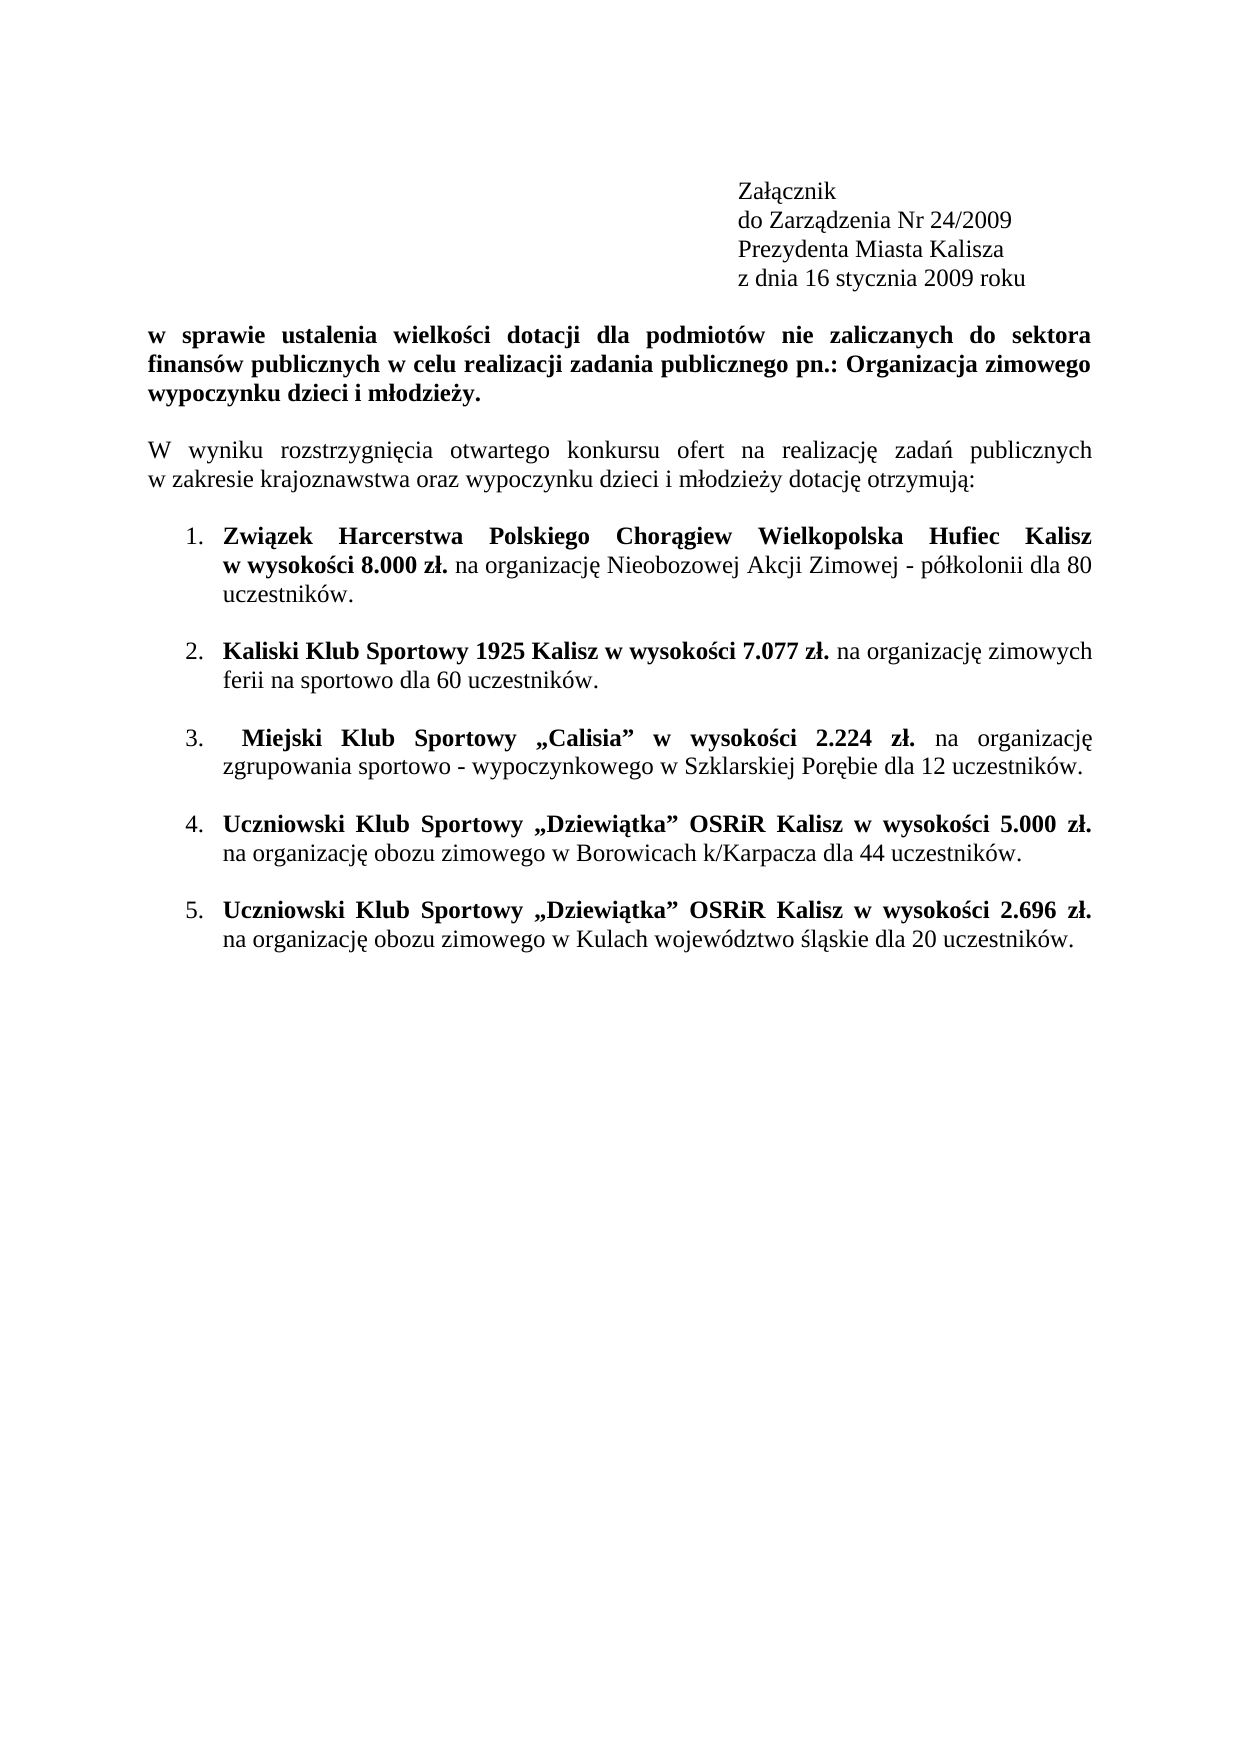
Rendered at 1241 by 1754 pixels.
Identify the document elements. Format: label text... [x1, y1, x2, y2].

list Związek Harcerstwa Polskiego Chorągiew Wielkopolska Hufiec Kalisz w wysokości 8.000 zł. na organizację Nieobozowej Akcji Zimowej - półkolonii dla 80 uczestników. [185, 521, 1092, 608]
list Kaliski Klub Sportowy 1925 Kalisz w wysokości 7.077 zł. na organizację zimowych ferii na sportowo dla 60 uczestników. [185, 636, 1092, 694]
text do Zarządzenia Nr 24/2009 [738, 205, 1092, 234]
text Załącznik [738, 176, 1092, 205]
list Uczniowski Klub Sportowy „Dziewiątka” OSRiR Kalisz w wysokości 2.696 zł. na organizację obozu zimowego w Kulach województwo śląskie dla 20 uczestników. [185, 895, 1092, 953]
text W wyniku rozstrzygnięcia otwartego konkursu ofert na realizację zadań publicznych w zakresie krajoznawstwa oraz wypoczynku dzieci i młodzieży dotację otrzymują: [148, 435, 1092, 493]
list Uczniowski Klub Sportowy „Dziewiątka” OSRiR Kalisz w wysokości 5.000 zł. na organizację obozu zimowego w Borowicach k/Karpacza dla 44 uczestników. [185, 809, 1092, 866]
text w sprawie ustalenia wielkości dotacji dla podmiotów nie zaliczanych do sektora finansów publicznych w celu realizacji zadania publicznego pn.: Organizacja zimowego wypoczynku dzieci i młodzieży. [148, 320, 1092, 406]
text z dnia 16 stycznia 2009 roku [738, 263, 1092, 291]
text Prezydenta Miasta Kalisza [738, 234, 1092, 263]
list Miejski Klub Sportowy „Calisia” w wysokości 2.224 zł. na organizację zgrupowania sportowo - wypoczynkowego w Szklarskiej Porębie dla 12 uczestników. [185, 723, 1092, 780]
